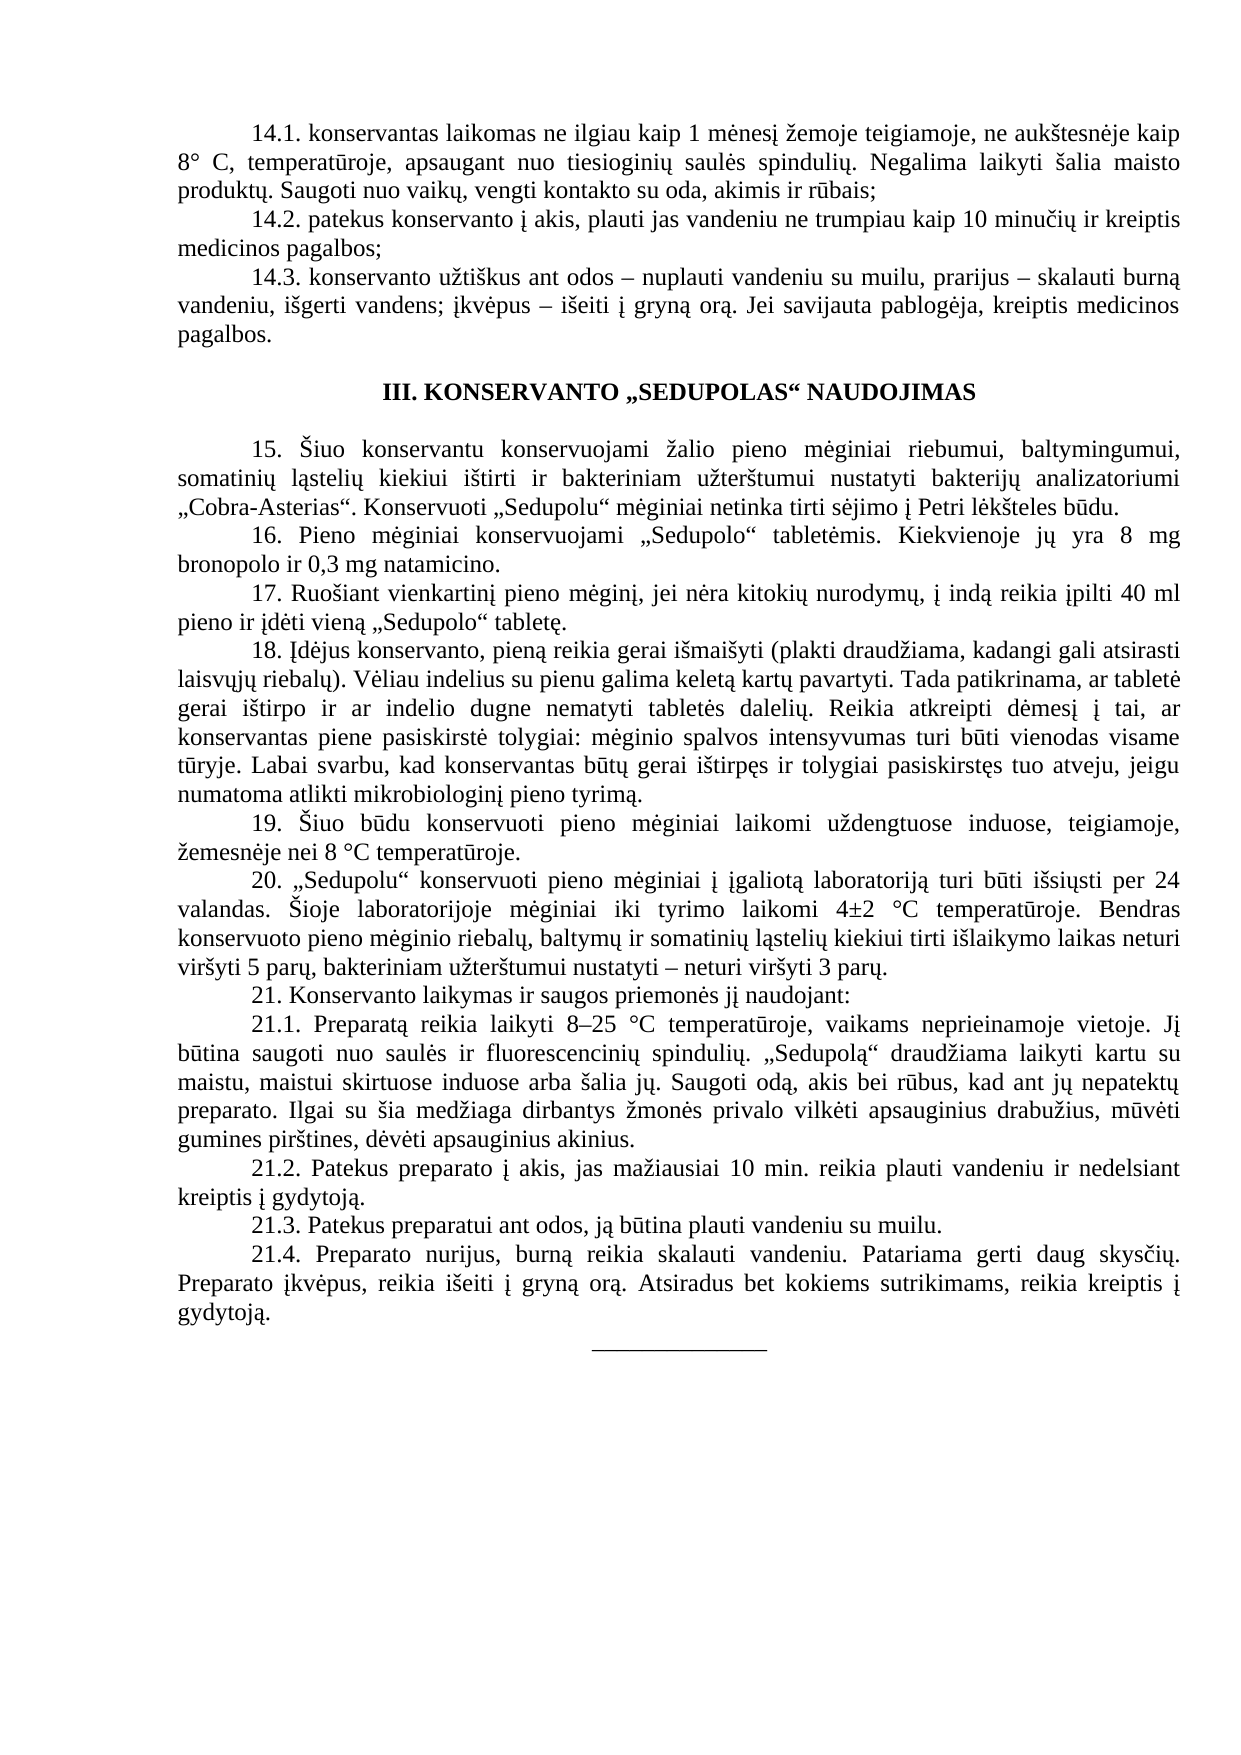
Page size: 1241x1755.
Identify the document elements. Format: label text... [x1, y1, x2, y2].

text 21.2. Patekus preparato į akis, jas mažiausiai 10 min. reikia plauti vandeniu ir nedelsiant kreiptis į gydytoją. [177, 1153, 1181, 1211]
text 21.3. Patekus preparatui ant odos, ją būtina plauti vandeniu su muilu. [177, 1211, 1181, 1239]
text 21.1. Preparatą reikia laikyti 8–25 °C temperatūroje, vaikams neprieinamoje vietoje. Jį būtina saugoti nuo saulės ir fluorescencinių spindulių. „Sedupolą“ draudžiama laikyti kartu su maistu, maistui skirtuose induose arba šalia jų. Saugoti odą, akis bei rūbus, kad ant jų nepatektų preparato. Ilgai su šia medžiaga dirbantys žmonės privalo vilkėti apsauginius drabužius, mūvėti gumines pirštines, dėvėti apsauginius akinius. [177, 1009, 1181, 1153]
text 21. Konservanto laikymas ir saugos priemonės jį naudojant: [177, 981, 1181, 1009]
text 14.1. konservantas laikomas ne ilgiau kaip 1 mėnesį žemoje teigiamoje, ne aukštesnėje kaip 8° C, temperatūroje, apsaugant nuo tiesioginių saulės spindulių. Negalima laikyti šalia maisto produktų. Saugoti nuo vaikų, vengti kontakto su oda, akimis ir rūbais; [177, 118, 1181, 204]
text 18. Įdėjus konservanto, pieną reikia gerai išmaišyti (plakti draudžiama, kadangi gali atsirasti laisvųjų riebalų). Vėliau indelius su pienu galima keletą kartų pavartyti. Tada patikrinama, ar tabletė gerai ištirpo ir ar indelio dugne nematyti tabletės dalelių. Reikia atkreipti dėmesį į tai, ar konservantas piene pasiskirstė tolygiai: mėginio spalvos intensyvumas turi būti vienodas visame tūryje. Labai svarbu, kad konservantas būtų gerai ištirpęs ir tolygiai pasiskirstęs tuo atveju, jeigu numatoma atlikti mikrobiologinį pieno tyrimą. [177, 636, 1181, 808]
text 15. Šiuo konservantu konservuojami žalio pieno mėginiai riebumui, baltymingumui, somatinių ląstelių kiekiui ištirti ir bakteriniam užterštumui nustatyti bakterijų analizatoriumi „Cobra-Asterias“. Konservuoti „Sedupolu“ mėginiai netinka tirti sėjimo į Petri lėkšteles būdu. [177, 434, 1181, 521]
text III. KONSERVANTO „SEDUPOLAS“ NAUDOJIMAS [177, 377, 1181, 406]
text 14.3. konservanto užtiškus ant odos – nuplauti vandeniu su muilu, prarijus – skalauti burną vandeniu, išgerti vandens; įkvėpus – išeiti į gryną orą. Jei savijauta pablogėja, kreiptis medicinos pagalbos. [177, 262, 1181, 348]
text 17. Ruošiant vienkartinį pieno mėginį, jei nėra kitokių nurodymų, į indą reikia įpilti 40 ml pieno ir įdėti vieną „Sedupolo“ tabletę. [177, 578, 1181, 636]
text 14.2. patekus konservanto į akis, plauti jas vandeniu ne trumpiau kaip 10 minučių ir kreiptis medicinos pagalbos; [177, 204, 1181, 262]
text ______________ [177, 1326, 1181, 1354]
text 19. Šiuo būdu konservuoti pieno mėginiai laikomi uždengtuose induose, teigiamoje, žemesnėje nei 8 °C temperatūroje. [177, 808, 1181, 866]
text 21.4. Preparato nurijus, burną reikia skalauti vandeniu. Patariama gerti daug skysčių. Preparato įkvėpus, reikia išeiti į gryną orą. Atsiradus bet kokiems sutrikimams, reikia kreiptis į gydytoją. [177, 1239, 1181, 1326]
text 20. „Sedupolu“ konservuoti pieno mėginiai į įgaliotą laboratoriją turi būti išsiųsti per 24 valandas. Šioje laboratorijoje mėginiai iki tyrimo laikomi 4±2 °C temperatūroje. Bendras konservuoto pieno mėginio riebalų, baltymų ir somatinių ląstelių kiekiui tirti išlaikymo laikas neturi viršyti 5 parų, bakteriniam užterštumui nustatyti – neturi viršyti 3 parų. [177, 866, 1181, 981]
text 16. Pieno mėginiai konservuojami „Sedupolo“ tabletėmis. Kiekvienoje jų yra 8 mg bronopolo ir 0,3 mg natamicino. [177, 521, 1181, 578]
